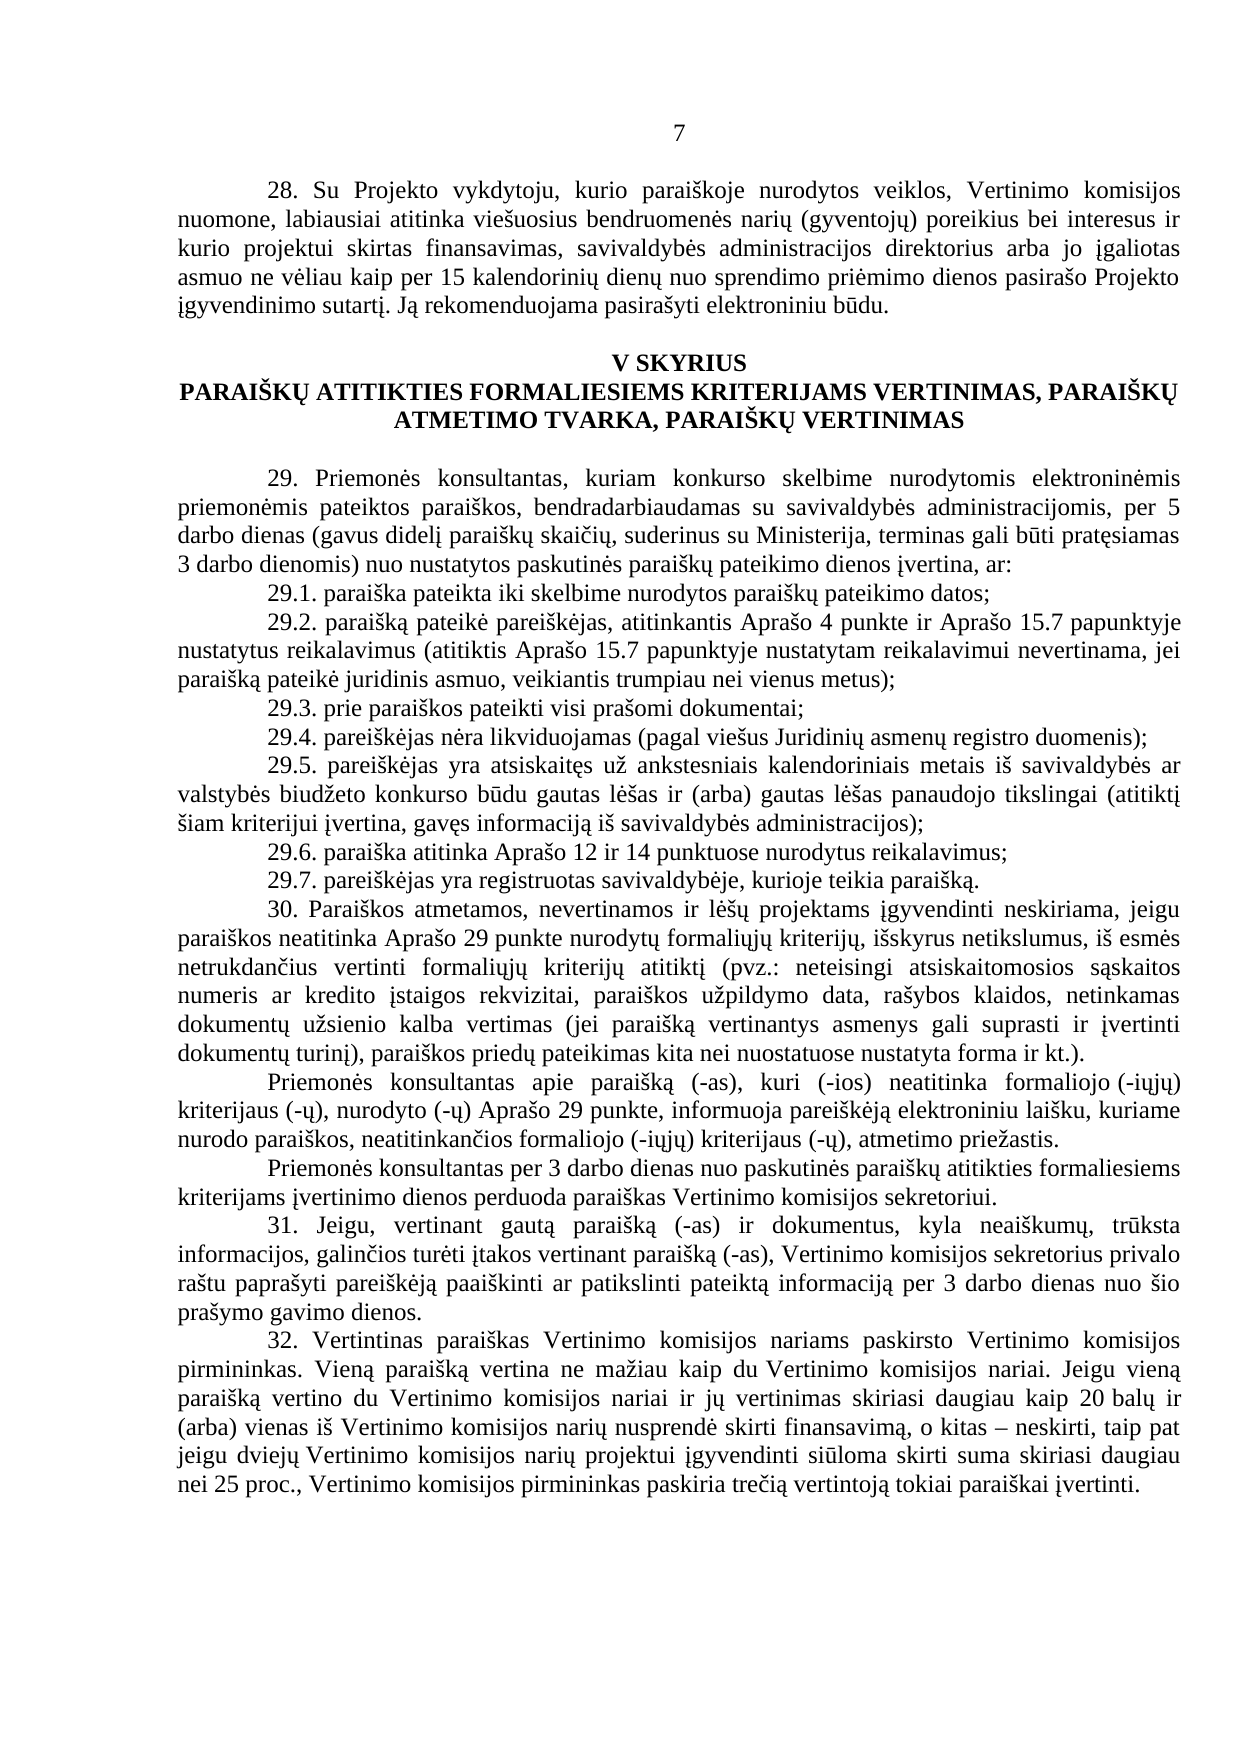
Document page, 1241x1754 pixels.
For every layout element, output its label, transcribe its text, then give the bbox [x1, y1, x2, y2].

text 29.5. pareiškėjas yra atsiskaitęs už ankstesniais kalendoriniais metais iš savivaldybės ar valstybės biudžeto konkurso būdu gautas lėšas ir (arba) gautas lėšas panaudojo tikslingai (atitiktį šiam kriterijui įvertina, gavęs informaciją iš savivaldybės administracijos); [177, 751, 1181, 837]
text 29. Priemonės konsultantas, kuriam konkurso skelbime nurodytomis elektroninėmis priemonėmis pateiktos paraiškos, bendradarbiaudamas su savivaldybės administracijomis, per 5 darbo dienas (gavus didelį paraiškų skaičių, suderinus su Ministerija, terminas gali būti pratęsiamas 3 darbo dienomis) nuo nustatytos paskutinės paraiškų pateikimo dienos įvertina, ar: [177, 463, 1181, 578]
text Priemonės konsultantas apie paraišką (-as), kuri (-ios) neatitinka formaliojo (‑iųjų) kriterijaus (-ų), nurodyto (-ų) Aprašo 29 punkte, informuoja pareiškėją elektroniniu laišku, kuriame nurodo paraiškos, neatitinkančios formaliojo (-iųjų) kriterijaus (‑ų), atmetimo priežastis. [177, 1067, 1181, 1153]
text 29.4. pareiškėjas nėra likviduojamas (pagal viešus Juridinių asmenų registro duomenis); [177, 722, 1181, 751]
text 29.7. pareiškėjas yra registruotas savivaldybėje, kurioje teikia paraišką. [177, 866, 1181, 894]
text 29.2. paraišką pateikė pareiškėjas, atitinkantis Aprašo 4 punkte ir Aprašo 15.7 papunktyje nustatytus reikalavimus (atitiktis Aprašo 15.7 papunktyje nustatytam reikalavimui nevertinama, jei paraišką pateikė juridinis asmuo, veikiantis trumpiau nei vienus metus); [177, 607, 1181, 693]
text PARAIŠKŲ ATITIKTIES FORMALIESIEMS KRITERIJAMS VERTINIMAS, PARAIŠKŲ ATMETIMO TVARKA, PARAIŠKŲ VERTINIMAS [177, 377, 1181, 434]
text 32. Vertintinas paraiškas Vertinimo komisijos nariams paskirsto Vertinimo komisijos pirmininkas. Vieną paraišką vertina ne mažiau kaip du Vertinimo komisijos nariai. Jeigu vieną paraišką vertino du Vertinimo komisijos nariai ir jų vertinimas skiriasi daugiau kaip 20 balų ir (arba) vienas iš Vertinimo komisijos narių nusprendė skirti finansavimą, o kitas – neskirti, taip pat jeigu dviejų Vertinimo komisijos narių projektui įgyvendinti siūloma skirti suma skiriasi daugiau nei 25 proc., Vertinimo komisijos pirmininkas paskiria trečią vertintoją tokiai paraiškai įvertinti. [177, 1326, 1181, 1498]
text 29.3. prie paraiškos pateikti visi prašomi dokumentai; [177, 693, 1181, 722]
text 30. Paraiškos atmetamos, nevertinamos ir lėšų projektams įgyvendinti neskiriama, jeigu paraiškos neatitinka Aprašo 29 punkte nurodytų formaliųjų kriterijų, išskyrus netikslumus, iš esmės netrukdančius vertinti formaliųjų kriterijų atitiktį (pvz.: neteisingi atsiskaitomosios sąskaitos numeris ar kredito įstaigos rekvizitai, paraiškos užpildymo data, rašybos klaidos, netinkamas dokumentų užsienio kalba vertimas (jei paraišką vertinantys asmenys gali suprasti ir įvertinti dokumentų turinį), paraiškos priedų pateikimas kita nei nuostatuose nustatyta forma ir kt.). [177, 894, 1181, 1067]
text 29.6. paraiška atitinka Aprašo 12 ir 14 punktuose nurodytus reikalavimus; [177, 837, 1181, 866]
text Priemonės konsultantas per 3 darbo dienas nuo paskutinės paraiškų atitikties formaliesiems kriterijams įvertinimo dienos perduoda paraiškas Vertinimo komisijos sekretoriui. [177, 1153, 1181, 1211]
text 29.1. paraiška pateikta iki skelbime nurodytos paraiškų pateikimo datos; [177, 578, 1181, 607]
text 28. Su Projekto vykdytoju, kurio paraiškoje nurodytos veiklos, Vertinimo komisijos nuomone, labiausiai atitinka viešuosius bendruomenės narių (gyventojų) poreikius bei interesus ir kurio projektui skirtas finansavimas, savivaldybės administracijos direktorius arba jo įgaliotas asmuo ne vėliau kaip per 15 kalendorinių dienų nuo sprendimo priėmimo dienos pasirašo Projekto įgyvendinimo sutartį. Ją rekomenduojama pasirašyti elektroniniu būdu. [177, 176, 1181, 319]
text 31. Jeigu, vertinant gautą paraišką (-as) ir dokumentus, kyla neaiškumų, trūksta informacijos, galinčios turėti įtakos vertinant paraišką (-as), Vertinimo komisijos sekretorius privalo raštu paprašyti pareiškėją paaiškinti ar patikslinti pateiktą informaciją per 3 darbo dienas nuo šio prašymo gavimo dienos. [177, 1211, 1181, 1326]
text V SKYRIUS [177, 348, 1181, 377]
